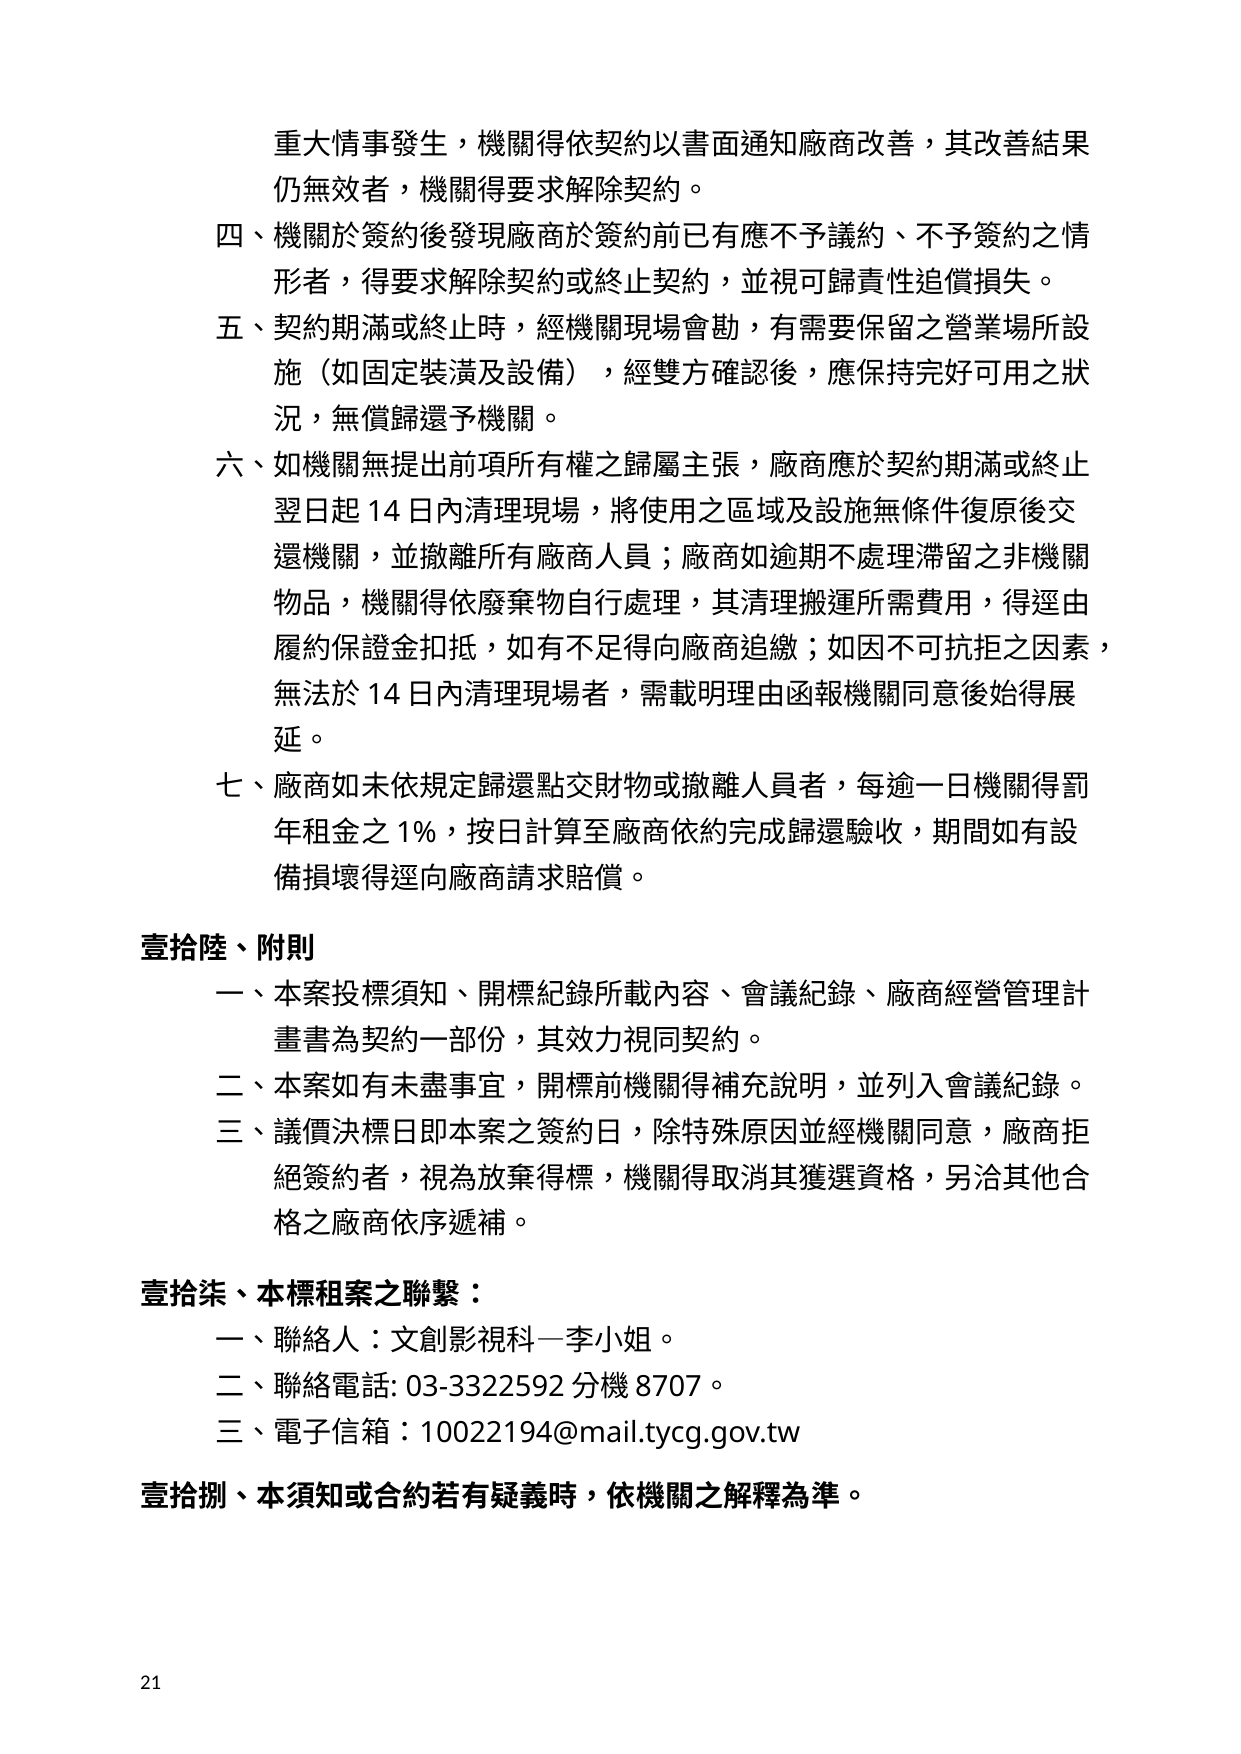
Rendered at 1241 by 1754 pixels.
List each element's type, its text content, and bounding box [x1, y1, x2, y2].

text 六、如機關無提出前項所有權之歸屬主張，廠商應於契約期滿或終止翌日起14日內清理現場，將使用之區域及設施無條件復原後交還機關，並撤離所有廠商人員；廠商如逾期不處理滯留之非機關物品，機關得依廢棄物自行處理，其清理搬運所需費用，得逕由履約保證金扣抵，如有不足得向廠商追繳；如因不可抗拒之因素，無法於14日內清理現場者，需載明理由函報機關同意後始得展延。 [215, 439, 1104, 760]
text 七、廠商如未依規定歸還點交財物或撤離人員者，每逾一日機關得罰年租金之1%，按日計算至廠商依約完成歸還驗收，期間如有設備損壞得逕向廠商請求賠償。 [215, 760, 1104, 897]
text 三、電子信箱：10022194@mail.tycg.gov.tw [215, 1406, 1104, 1451]
text 五、契約期滿或終止時，經機關現場會勘，有需要保留之營業場所設施（如固定裝潢及設備），經雙方確認後，應保持完好可用之狀況，無償歸還予機關。 [215, 301, 1104, 439]
text 壹拾陸、附則 [140, 922, 1104, 968]
text 重大情事發生，機關得依契約以書面通知廠商改善，其改善結果仍無效者，機關得要求解除契約。 [215, 118, 1104, 210]
text 二、聯絡電話: 03-3322592分機8707。 [215, 1360, 1104, 1406]
text 壹拾柒、本標租案之聯繫： [140, 1268, 1104, 1314]
list 一、本案投標須知、開標紀錄所載內容、會議紀錄、廠商經營管理計畫書為契約一部份，其效力視同契約。 [215, 968, 1104, 1060]
list 三、議價決標日即本案之簽約日，除特殊原因並經機關同意，廠商拒絕簽約者，視為放棄得標，機關得取消其獲選資格，另洽其他合格之廠商依序遞補。 [215, 1106, 1104, 1243]
text 壹拾捌、本須知或合約若有疑義時，依機關之解釋為準。 [140, 1470, 1104, 1516]
text 一、聯絡人：文創影視科—李小姐。 [215, 1314, 1104, 1360]
text 四、機關於簽約後發現廠商於簽約前已有應不予議約、不予簽約之情形者，得要求解除契約或終止契約，並視可歸責性追償損失。 [215, 210, 1104, 301]
list 二、本案如有未盡事宜，開標前機關得補充說明，並列入會議紀錄。 [215, 1060, 1104, 1106]
